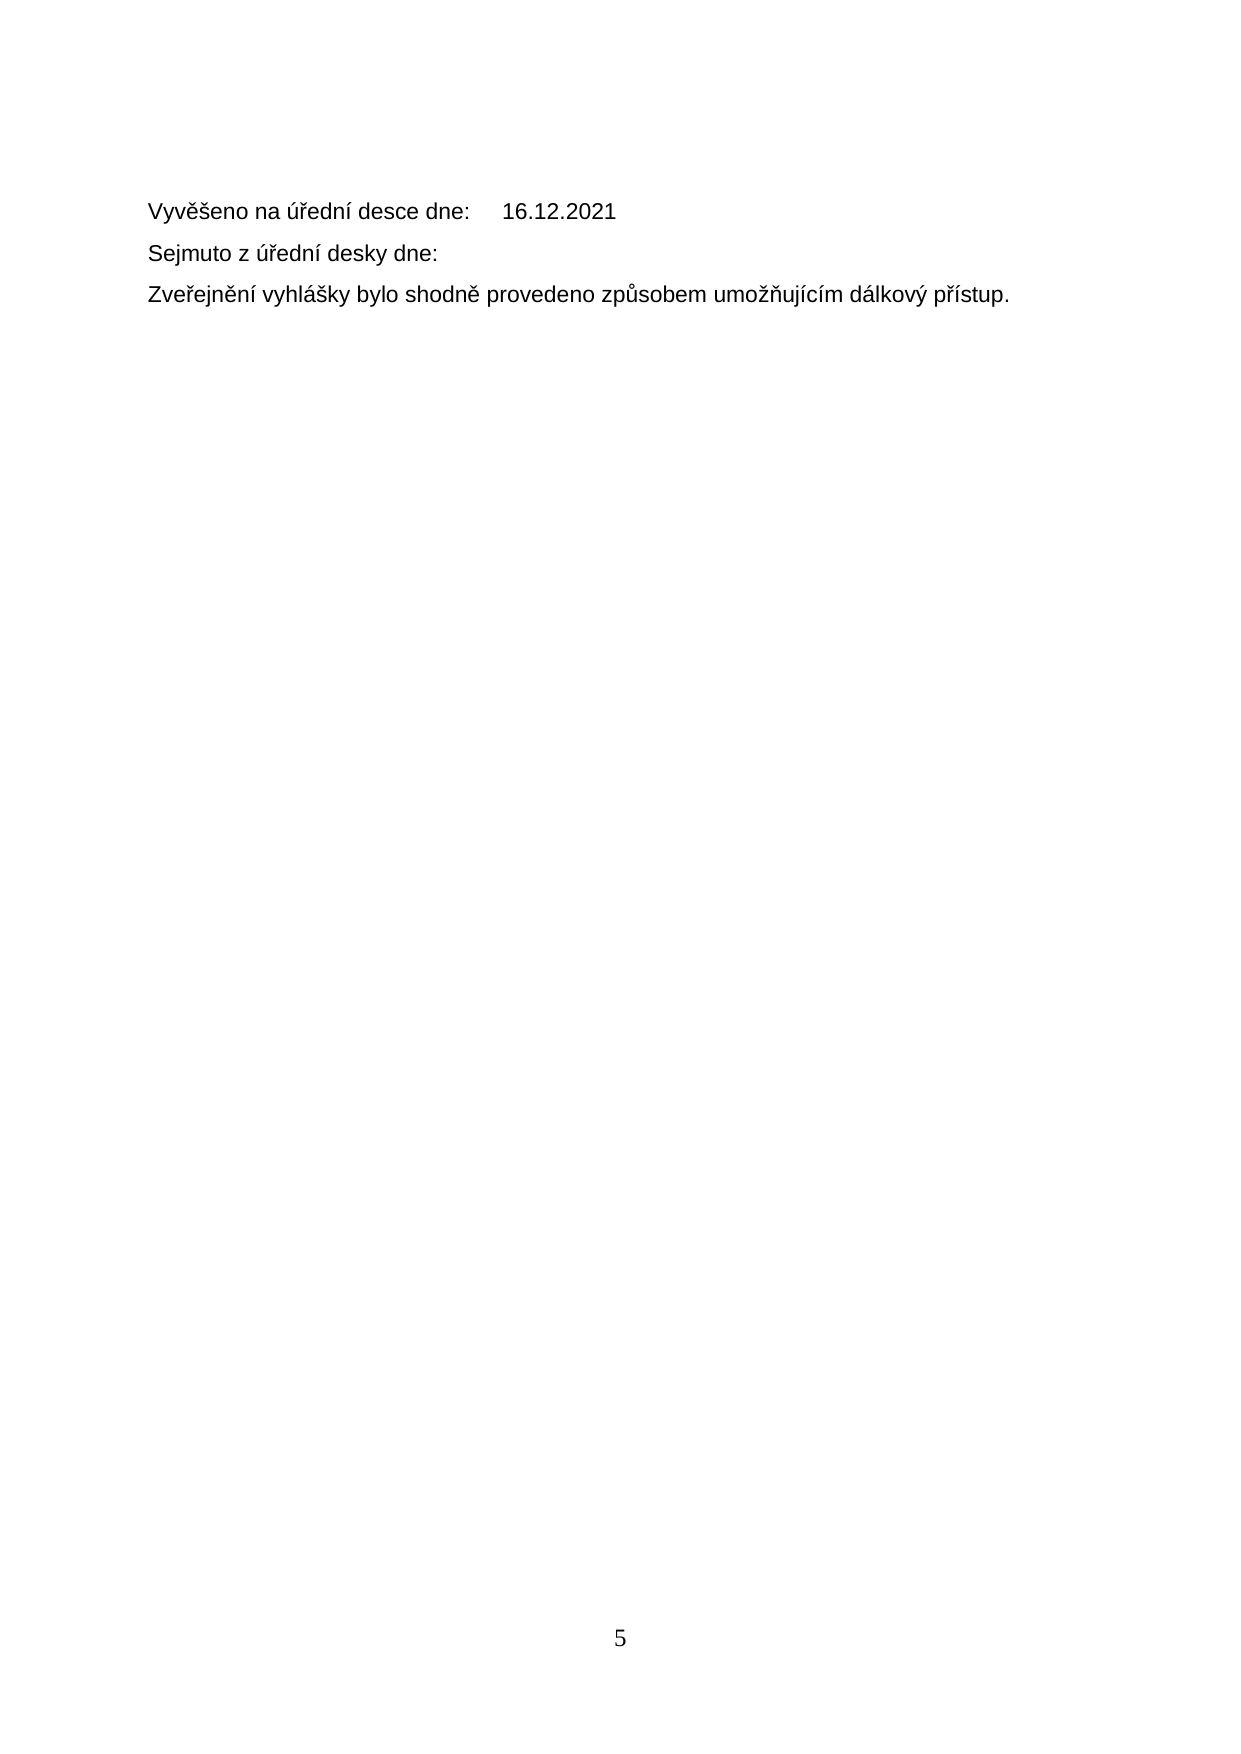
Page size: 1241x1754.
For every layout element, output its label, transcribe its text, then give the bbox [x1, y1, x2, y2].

text Sejmuto z úřední desky dne: [148, 239, 1093, 266]
text Zveřejnění vyhlášky bylo shodně provedeno způsobem umožňujícím dálkový přístup. [148, 281, 1093, 307]
text Vyvěšeno na úřední desce dne: 16.12.2021 [148, 198, 1093, 224]
